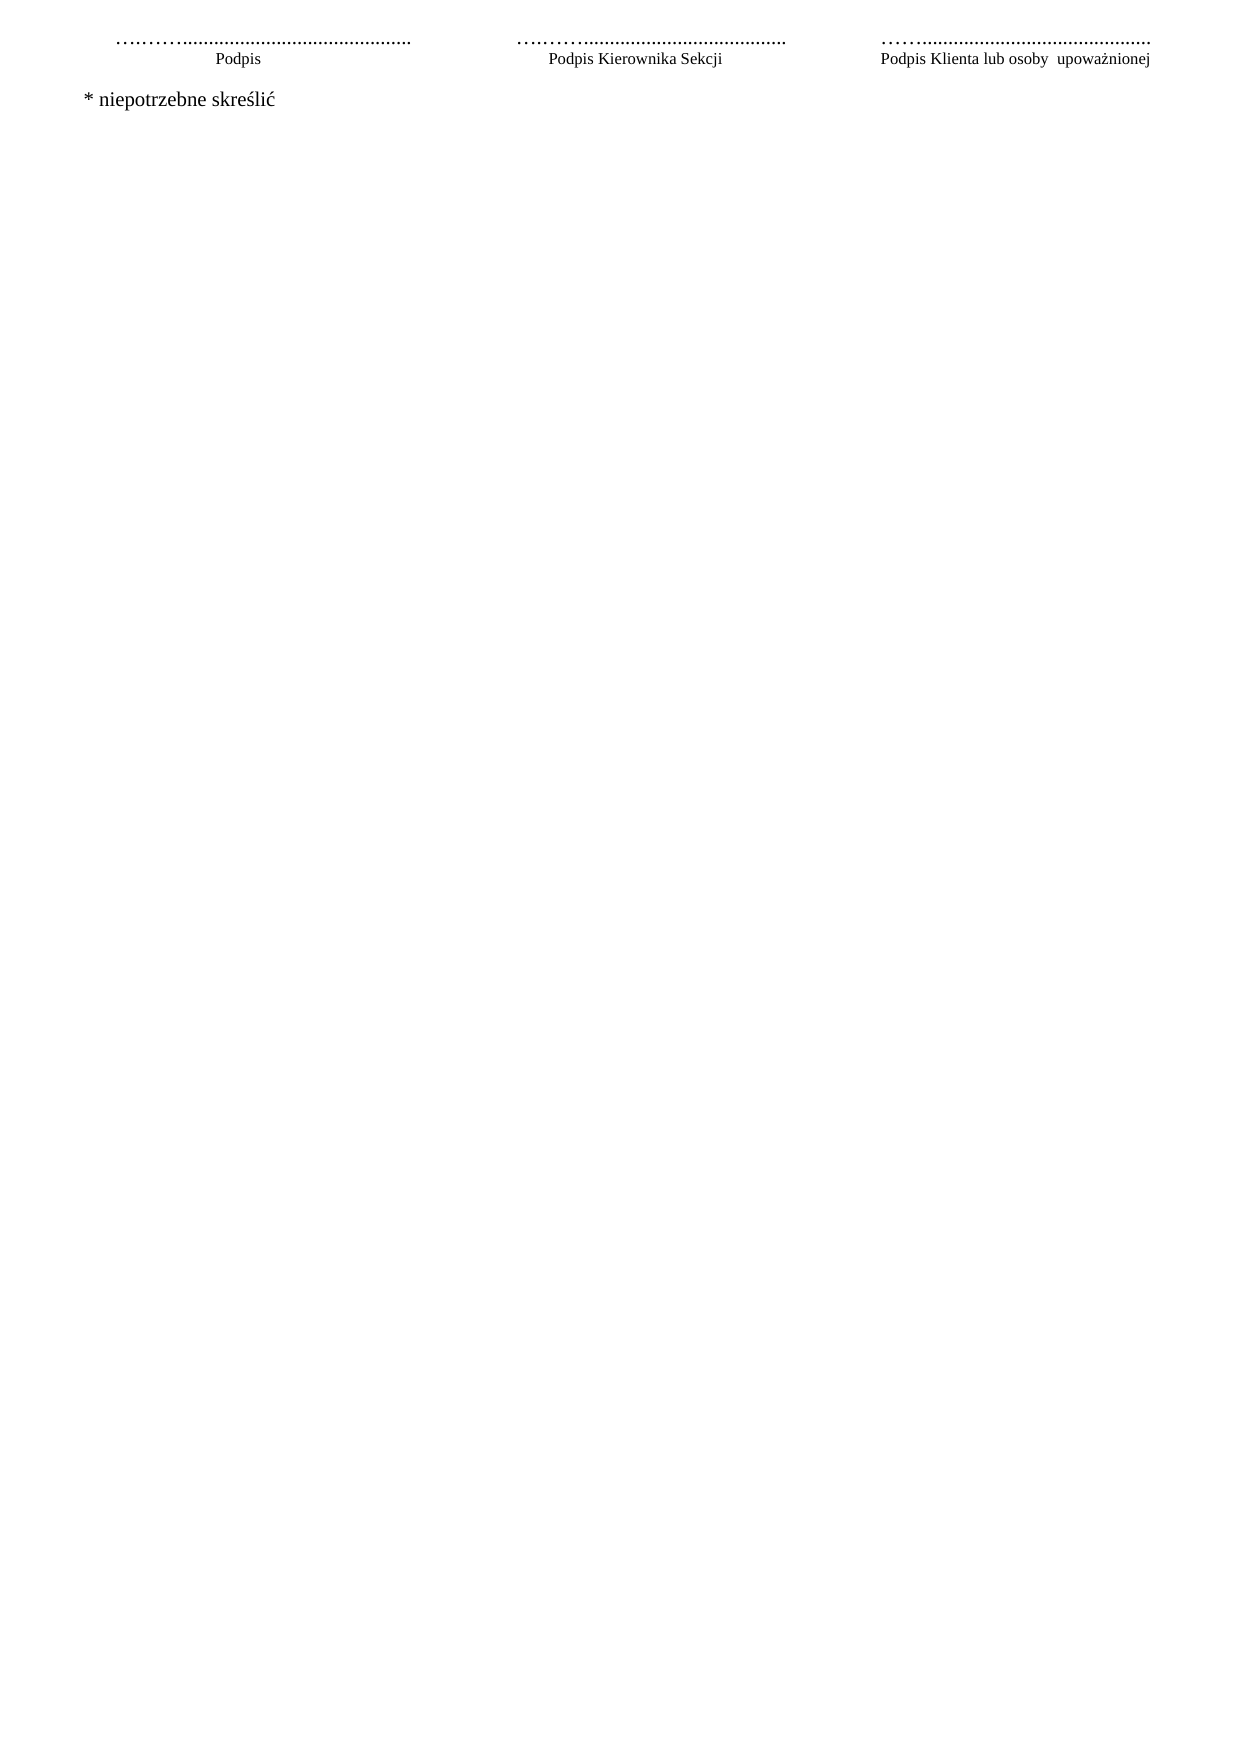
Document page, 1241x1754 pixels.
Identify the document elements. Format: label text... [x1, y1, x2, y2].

text Podpis Podpis Kierownika Sekcji Podpis Klienta lub osoby upoważnionej [83, 49, 1166, 68]
text * niepotrzebne skreślić [83, 87, 1166, 111]
text ….……............................................ ….……....................................... ……............................................ [83, 25, 1166, 49]
